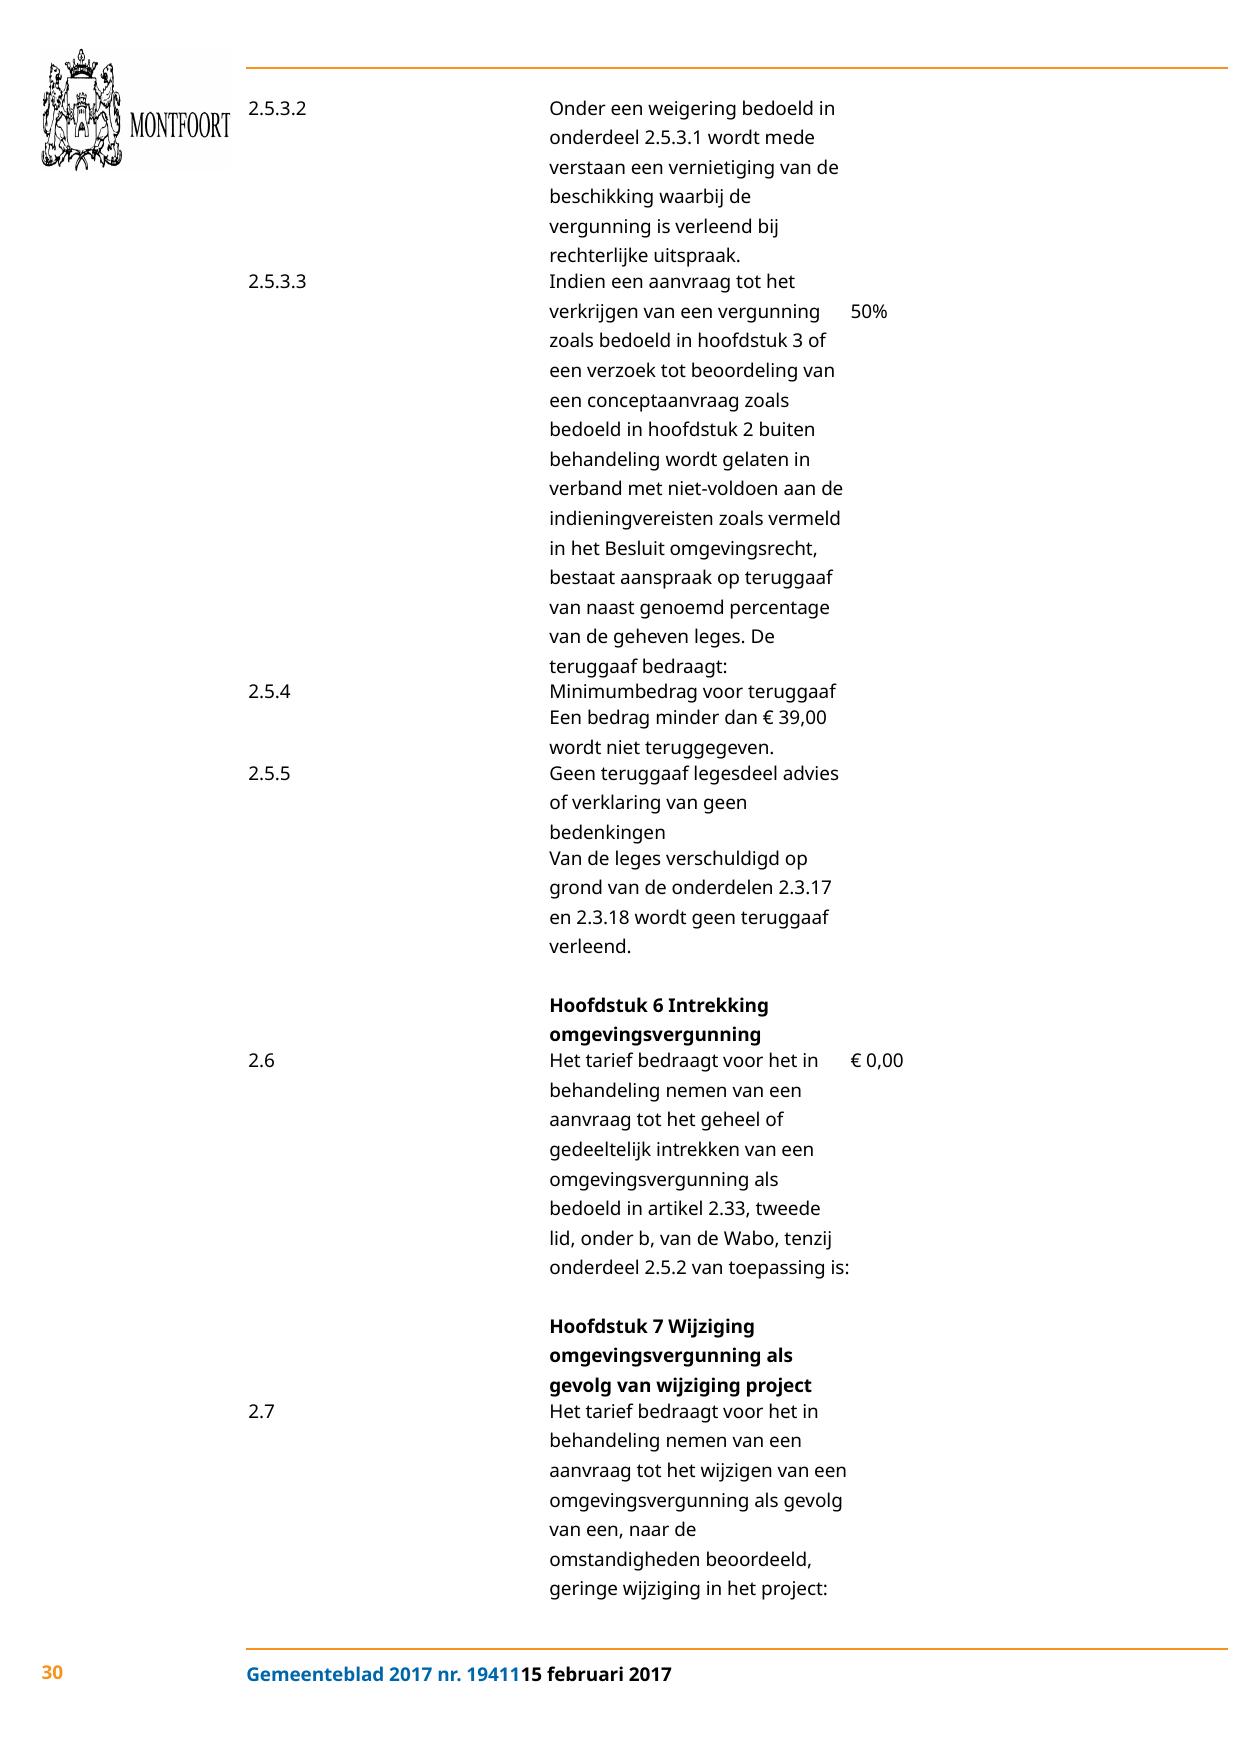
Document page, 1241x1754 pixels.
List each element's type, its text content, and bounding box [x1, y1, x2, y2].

table_cell 2.6 [248, 1048, 549, 1280]
table_cell [248, 845, 549, 959]
table_cell Onder een weigering bedoeld in onderdeel 2.5.3.1 wordt mede verstaan een vernietiging van de beschikking waarbij de vergunning is verleend bij rechterlijke uitspraak. [549, 95, 850, 268]
table_cell € 0,00 [850, 1048, 1152, 1280]
table_cell [248, 705, 549, 760]
table_cell Het tarief bedraagt voor het in behandeling nemen van een aanvraag tot het geheel of gedeeltelijk intrekken van een omgevingsvergunning als bedoeld in artikel 2.33, tweede lid, onder b, van de Wabo, tenzij onderdeel 2.5.2 van toepassing is: [549, 1048, 850, 1280]
table_header Hoofdstuk 6 Intrekking omgevingsvergunning [549, 992, 850, 1047]
table_cell 50% [850, 269, 1152, 679]
table_header [850, 992, 1152, 1047]
table_cell 2.5.5 [248, 760, 549, 845]
table_cell 2.7 [248, 1398, 549, 1601]
table_header Hoofdstuk 7 Wijziging omgevingsvergunning als gevolg van wijziging project [549, 1313, 850, 1398]
picture [41, 47, 231, 172]
table_cell Geen teruggaaf legesdeel advies of verklaring van geen bedenkingen [549, 760, 850, 845]
table_header [850, 1313, 1152, 1398]
table_cell 2.5.3.2 [248, 95, 549, 268]
table_cell Indien een aanvraag tot het verkrijgen van een vergunning zoals bedoeld in hoofdstuk 3 of een verzoek tot beoordeling van een conceptaanvraag zoals bedoeld in hoofdstuk 2 buiten behandeling wordt gelaten in verband met niet-voldoen aan de indieningvereisten zoals vermeld in het Besluit omgevingsrecht, bestaat aanspraak op teruggaaf van naast genoemd percentage van de geheven leges. De teruggaaf bedraagt: [549, 269, 850, 679]
table_cell [850, 679, 1152, 704]
table_cell [850, 1398, 1152, 1601]
table_cell [850, 845, 1152, 959]
table_cell Een bedrag minder dan € 39,00 wordt niet teruggegeven. [549, 705, 850, 760]
table_cell [850, 760, 1152, 845]
table_cell [850, 705, 1152, 760]
table_cell 2.5.4 [248, 679, 549, 704]
table_cell [850, 95, 1152, 268]
table_cell 2.5.3.3 [248, 269, 549, 679]
table_cell Minimumbedrag voor teruggaaf [549, 679, 850, 704]
table_cell Het tarief bedraagt voor het in behandeling nemen van een aanvraag tot het wijzigen van een omgevingsvergunning als gevolg van een, naar de omstandigheden beoordeeld, geringe wijziging in het project: [549, 1398, 850, 1601]
table_header [248, 992, 549, 1047]
table_header [248, 1313, 549, 1398]
table_cell Van de leges verschuldigd op grond van de onderdelen 2.3.17 en 2.3.18 wordt geen teruggaaf verleend. [549, 845, 850, 959]
